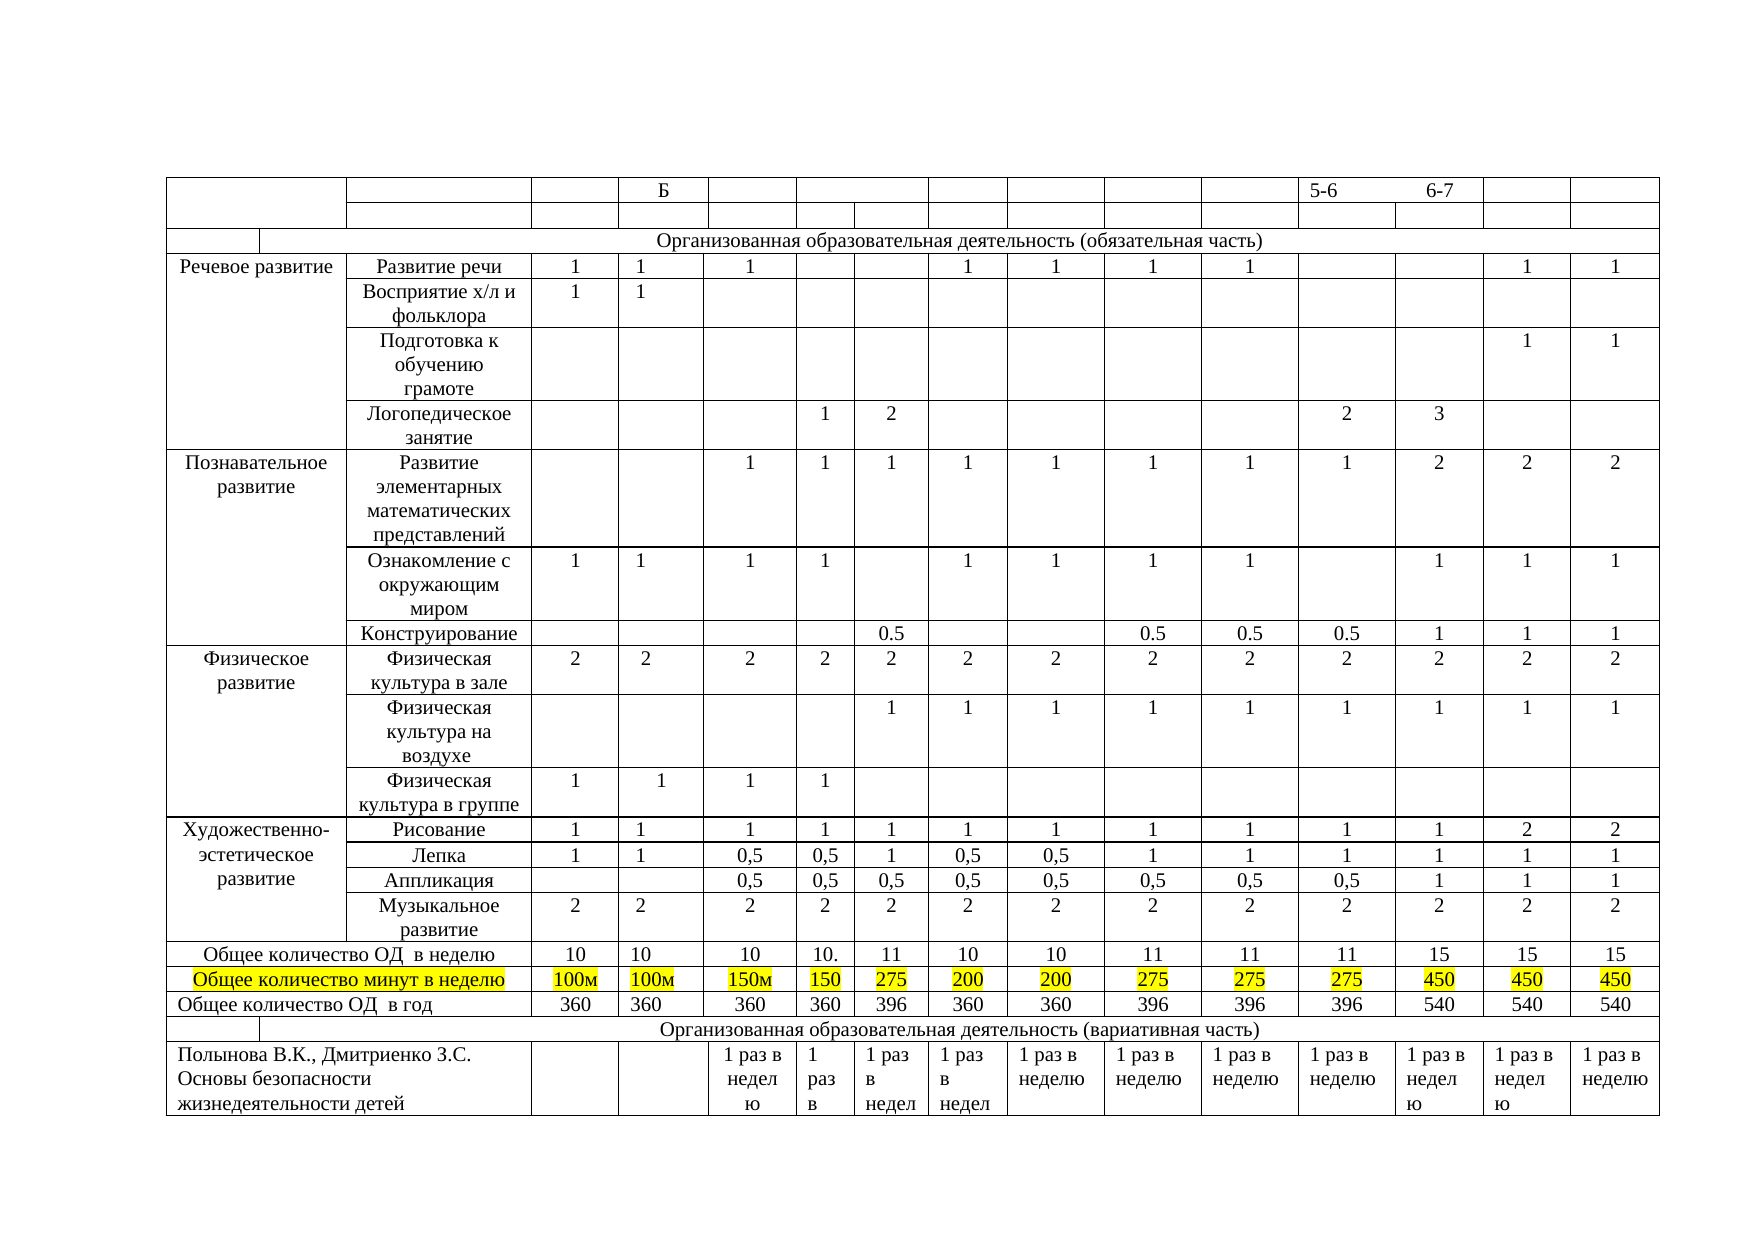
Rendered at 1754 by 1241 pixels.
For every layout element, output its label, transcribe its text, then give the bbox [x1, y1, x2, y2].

table_cell 2 [1299, 646, 1395, 694]
table_cell [532, 401, 618, 449]
table_cell 1 [1008, 548, 1104, 620]
table_cell 1 [1571, 328, 1659, 400]
table_cell 1 [704, 254, 796, 278]
table_cell [619, 868, 703, 892]
table_cell Организованная образовательная деятельность (обязательная часть) [260, 229, 1659, 252]
table_cell 200 [1008, 967, 1104, 991]
table_cell 1 [797, 818, 854, 841]
table_header [532, 178, 618, 202]
table_cell [1008, 401, 1104, 449]
table_cell [1202, 328, 1298, 400]
table_cell [797, 279, 854, 327]
table_cell 1 [1105, 818, 1201, 841]
table_cell [1008, 328, 1104, 400]
table_cell [1105, 203, 1201, 227]
table_cell 11 [1202, 942, 1298, 966]
table_cell 1 [1396, 548, 1483, 620]
table_cell Музыкальное развитие [347, 893, 531, 941]
table_cell 100м [619, 967, 703, 991]
table_cell 0,5 [1202, 868, 1298, 892]
table_cell 1 [1202, 450, 1298, 546]
table_cell 11 [1105, 942, 1201, 966]
table_cell 2 [855, 401, 928, 449]
table_cell [1396, 328, 1483, 400]
table_cell [619, 401, 703, 449]
table_cell 2 [1571, 450, 1659, 546]
table_cell 2 [1299, 401, 1395, 449]
table_cell 2 [1396, 646, 1483, 694]
table_cell [1202, 401, 1298, 449]
table_cell 0.5 [855, 621, 928, 645]
table_cell 396 [1202, 992, 1298, 1016]
table_cell 450 [1571, 967, 1659, 991]
table_cell 2 [855, 893, 928, 941]
table_cell 275 [1202, 967, 1298, 991]
table_cell [1396, 254, 1483, 278]
table_cell [1571, 279, 1659, 327]
table_cell 1 раз в неделю [709, 1042, 796, 1114]
table_cell 1 [855, 695, 928, 767]
table_header [1484, 178, 1570, 202]
table_cell 0.5 [1299, 621, 1395, 645]
table_cell 10 [704, 942, 796, 966]
table_cell Физическая культура в группе [347, 768, 531, 816]
table_cell 275 [1299, 967, 1395, 991]
table_cell 1 [619, 768, 703, 816]
table_cell 0.5 [1202, 621, 1298, 645]
table_cell [1396, 279, 1483, 327]
table_cell [855, 548, 928, 620]
table_cell 1 [1202, 548, 1298, 620]
table_cell 450 [1396, 967, 1483, 991]
table_cell 15 [1396, 942, 1483, 966]
table_cell 0,5 [929, 843, 1007, 867]
table_cell 1 [1008, 450, 1104, 546]
table_cell 0,5 [797, 868, 854, 892]
table_cell [929, 621, 1007, 645]
table_cell 1 [1571, 868, 1659, 892]
table_cell [1299, 328, 1395, 400]
table_cell 2 [704, 646, 796, 694]
table_cell 1 [532, 254, 618, 278]
table_cell [929, 401, 1007, 449]
table_cell 2 [1396, 893, 1483, 941]
table_cell 2 [619, 893, 703, 941]
table_cell 1 [532, 279, 618, 327]
table_cell [709, 203, 796, 227]
table_cell Общее количество минут в неделю [167, 967, 531, 991]
table_cell 1 [1008, 818, 1104, 841]
table_cell [532, 450, 618, 546]
table_cell [1008, 279, 1104, 327]
table_cell 450 [1484, 967, 1570, 991]
table_cell 100м [532, 967, 618, 991]
table_cell 2 [1202, 893, 1298, 941]
table_cell 360 [619, 992, 703, 1016]
table_cell 1 [1202, 843, 1298, 867]
table_cell 1 [797, 548, 854, 620]
table_cell [619, 450, 703, 546]
table_cell 2 [1202, 646, 1298, 694]
table_cell Общее количество ОД в год [167, 992, 531, 1016]
table_cell 1 [1202, 254, 1298, 278]
table_cell 1 [704, 548, 796, 620]
table_cell [929, 328, 1007, 400]
table_cell 1 раз в неделю [1008, 1042, 1104, 1114]
table_cell [1008, 203, 1104, 227]
table_cell [929, 279, 1007, 327]
table_cell 11 [855, 942, 928, 966]
table_header [167, 178, 346, 227]
table_cell [1299, 768, 1395, 816]
table_cell 1 раз в недел [855, 1042, 928, 1114]
table_cell 2 [1484, 646, 1570, 694]
table_cell 0,5 [855, 868, 928, 892]
table_cell [1484, 768, 1570, 816]
table_cell 11 [1299, 942, 1395, 966]
table_cell 275 [855, 967, 928, 991]
table_cell 10 [619, 942, 703, 966]
table_cell 1 [1299, 818, 1395, 841]
table_cell 1 [1105, 254, 1201, 278]
table_cell 0,5 [704, 868, 796, 892]
table_cell 540 [1571, 992, 1659, 1016]
table_cell [1571, 768, 1659, 816]
table_cell 1 [619, 548, 703, 620]
table_cell 396 [1299, 992, 1395, 1016]
table_cell 0,5 [1008, 843, 1104, 867]
table_cell Полынова В.К., Дмитриенко З.С. Основы безопасности жизнедеятельности детей [167, 1042, 531, 1114]
table_cell [704, 328, 796, 400]
table_cell 1 [1396, 818, 1483, 841]
table_header [1008, 178, 1104, 202]
table_cell [929, 768, 1007, 816]
table_header Б [619, 178, 708, 202]
table_cell 540 [1484, 992, 1570, 1016]
table_cell 1 [1484, 328, 1570, 400]
table_cell 2 [1396, 450, 1483, 546]
table_header 5-6 6-7 [1299, 178, 1483, 202]
table_cell 1 [929, 254, 1007, 278]
table_cell 1 [532, 818, 618, 841]
table_cell 1 [929, 695, 1007, 767]
table_cell 2 [797, 893, 854, 941]
table_cell [929, 203, 1007, 227]
table_cell [532, 1042, 618, 1114]
table_cell 1 [929, 818, 1007, 841]
table_cell [1202, 279, 1298, 327]
table_cell 1 [1299, 450, 1395, 546]
table_cell 1 [1484, 548, 1570, 620]
table_cell 2 [1484, 450, 1570, 546]
table_cell 1 [1571, 843, 1659, 867]
table_cell [1571, 203, 1659, 227]
table_cell 396 [855, 992, 928, 1016]
table_cell 15 [1571, 942, 1659, 966]
table_cell Ознакомление с окружающим миром [347, 548, 531, 620]
table_cell 1 [929, 548, 1007, 620]
table_cell Познавательное развитие [167, 450, 346, 645]
table_cell [619, 328, 703, 400]
table_cell 3 [1396, 401, 1483, 449]
table_cell [619, 1042, 708, 1114]
table_cell 1 [855, 450, 928, 546]
table_cell 200 [929, 967, 1007, 991]
table_cell Развитие речи [347, 254, 531, 278]
table_cell 1 [1571, 695, 1659, 767]
table_cell Общее количество ОД в неделю [167, 942, 531, 966]
table_header [347, 178, 531, 202]
table_cell 1 [797, 768, 854, 816]
table_cell Восприятие х/л и фольклора [347, 279, 531, 327]
table_cell 0,5 [1105, 868, 1201, 892]
table_cell 1 [1571, 548, 1659, 620]
table_cell [532, 695, 618, 767]
table_cell [1396, 768, 1483, 816]
table_cell 2 [1105, 646, 1201, 694]
table_cell 1 [855, 818, 928, 841]
table_cell [797, 695, 854, 767]
table_cell 1 [1299, 695, 1395, 767]
table_cell [855, 279, 928, 327]
table_cell 1 [1008, 254, 1104, 278]
table_cell 1 [704, 818, 796, 841]
table_cell 1 раз в неделю [1105, 1042, 1201, 1114]
table_cell [1008, 768, 1104, 816]
table_cell 2 [929, 893, 1007, 941]
table_cell [1202, 203, 1298, 227]
table_cell 10 [1008, 942, 1104, 966]
table_cell [532, 203, 618, 227]
table_cell 1 [619, 279, 703, 327]
table_cell Физическая культура в зале [347, 646, 531, 694]
table_cell [532, 621, 618, 645]
table_cell 0,5 [704, 843, 796, 867]
table_cell Аппликация [347, 868, 531, 892]
table_cell 1 [1105, 548, 1201, 620]
table_cell 1 [704, 768, 796, 816]
table_cell 1 [532, 843, 618, 867]
table_cell 0,5 [1008, 868, 1104, 892]
table_cell 2 [1008, 646, 1104, 694]
table_cell 1 раз в неделю [1484, 1042, 1570, 1114]
table_cell 15 [1484, 942, 1570, 966]
table_cell 396 [1105, 992, 1201, 1016]
table_cell [619, 203, 708, 227]
table_cell Лепка [347, 843, 531, 867]
table_cell [1202, 768, 1298, 816]
table_cell [704, 279, 796, 327]
table_header [1105, 178, 1201, 202]
table_cell 1 [1105, 843, 1201, 867]
table_cell Речевое развитие [167, 254, 346, 449]
table_cell [704, 621, 796, 645]
table_cell [797, 203, 854, 227]
table_cell 1 [797, 450, 854, 546]
table_cell 2 [704, 893, 796, 941]
table_cell [704, 401, 796, 449]
table_cell 1 [619, 843, 703, 867]
table_cell [1299, 548, 1395, 620]
table_cell 2 [532, 893, 618, 941]
table_cell 360 [532, 992, 618, 1016]
table_header [797, 178, 928, 202]
table_cell [619, 695, 703, 767]
table_cell 2 [1105, 893, 1201, 941]
table_cell 1 [619, 818, 703, 841]
table_cell 2 [1571, 893, 1659, 941]
table_cell 1 [1484, 695, 1570, 767]
table_cell [532, 868, 618, 892]
table_cell [1299, 279, 1395, 327]
table_cell 1 [1202, 818, 1298, 841]
table_cell 1 [1484, 868, 1570, 892]
table_cell [1571, 401, 1659, 449]
table_cell 360 [704, 992, 796, 1016]
table_cell [1484, 279, 1570, 327]
table_cell 360 [929, 992, 1007, 1016]
table_cell 1 раз в неделю [1396, 1042, 1483, 1114]
table_cell 0,5 [1299, 868, 1395, 892]
table_cell [619, 621, 703, 645]
table_cell [1299, 254, 1395, 278]
table_cell 2 [1008, 893, 1104, 941]
table_cell [1484, 203, 1570, 227]
table_cell Физическая культура на воздухе [347, 695, 531, 767]
table_cell [855, 254, 928, 278]
table_cell 2 [855, 646, 928, 694]
table_cell Организованная образовательная деятельность (вариативная часть) [260, 1017, 1659, 1041]
table_cell 2 [1571, 818, 1659, 841]
table_cell 2 [1299, 893, 1395, 941]
table_cell [855, 203, 928, 227]
table_cell 10 [532, 942, 618, 966]
table_cell 1 [704, 450, 796, 546]
table_cell 150м [704, 967, 796, 991]
table_cell 1 [1396, 843, 1483, 867]
table_cell 1 [1396, 868, 1483, 892]
table_cell 1 раз в недел [929, 1042, 1007, 1114]
table_cell 1 [1484, 843, 1570, 867]
table_cell [1484, 401, 1570, 449]
table_cell 1 [619, 254, 703, 278]
table_header [709, 178, 796, 202]
table_cell [1105, 328, 1201, 400]
table_cell 360 [797, 992, 854, 1016]
table_cell Художественно-эстетическое развитие [167, 818, 346, 941]
table_cell 1 [1396, 621, 1483, 645]
table_cell [1008, 621, 1104, 645]
table_cell 2 [619, 646, 703, 694]
table_header [1571, 178, 1659, 202]
table_cell 10. [797, 942, 854, 966]
table_cell 1 [855, 843, 928, 867]
table_cell [855, 768, 928, 816]
table_cell 2 [929, 646, 1007, 694]
table_cell 1 [532, 768, 618, 816]
table_cell 1 раз в неделю [1299, 1042, 1395, 1114]
table_cell [167, 229, 259, 252]
table_cell 0,5 [797, 843, 854, 867]
table_cell [797, 621, 854, 645]
table_cell [1396, 203, 1483, 227]
table_cell 360 [1008, 992, 1104, 1016]
table_cell Развитие элементарных математических представлений [347, 450, 531, 546]
table_cell 0.5 [1105, 621, 1201, 645]
table_cell 2 [532, 646, 618, 694]
table_cell [1105, 768, 1201, 816]
table_cell 1 [1105, 695, 1201, 767]
table_cell 1 [1008, 695, 1104, 767]
table_cell Логопедическое занятие [347, 401, 531, 449]
table_cell 2 [1484, 893, 1570, 941]
table_cell 1 [1571, 621, 1659, 645]
table_cell [1105, 401, 1201, 449]
table_cell [855, 328, 928, 400]
table_header [929, 178, 1007, 202]
table_cell 1 [1484, 254, 1570, 278]
table_cell [532, 328, 618, 400]
table_cell 1 [797, 401, 854, 449]
table_cell 540 [1396, 992, 1483, 1016]
table_cell 1 раз в неделю [1202, 1042, 1298, 1114]
table_cell [167, 1017, 259, 1041]
table_cell 1 [532, 548, 618, 620]
table_cell Конструирование [347, 621, 531, 645]
table_cell Подготовка к обучению грамоте [347, 328, 531, 400]
table_cell 10 [929, 942, 1007, 966]
table_cell 1 [1105, 450, 1201, 546]
table_cell 150 [797, 967, 854, 991]
table_cell 1 раз в неделю [1571, 1042, 1659, 1114]
table_cell 1 [1202, 695, 1298, 767]
table_cell [1299, 203, 1395, 227]
table_cell 2 [797, 646, 854, 694]
table_cell 2 [1571, 646, 1659, 694]
table_cell 0,5 [929, 868, 1007, 892]
table_cell Рисование [347, 818, 531, 841]
table_cell 1 [1299, 843, 1395, 867]
table_cell [1105, 279, 1201, 327]
table_cell 1 [929, 450, 1007, 546]
table_cell [347, 203, 531, 227]
table_cell [797, 254, 854, 278]
table_cell [797, 328, 854, 400]
table_cell 1 раз в [797, 1042, 854, 1114]
table_header [1202, 178, 1298, 202]
table_cell 275 [1105, 967, 1201, 991]
table_cell Физическое развитие [167, 646, 346, 816]
table_cell 1 [1571, 254, 1659, 278]
table_cell 1 [1396, 695, 1483, 767]
table_cell [704, 695, 796, 767]
table_cell 1 [1484, 621, 1570, 645]
table_cell 2 [1484, 818, 1570, 841]
